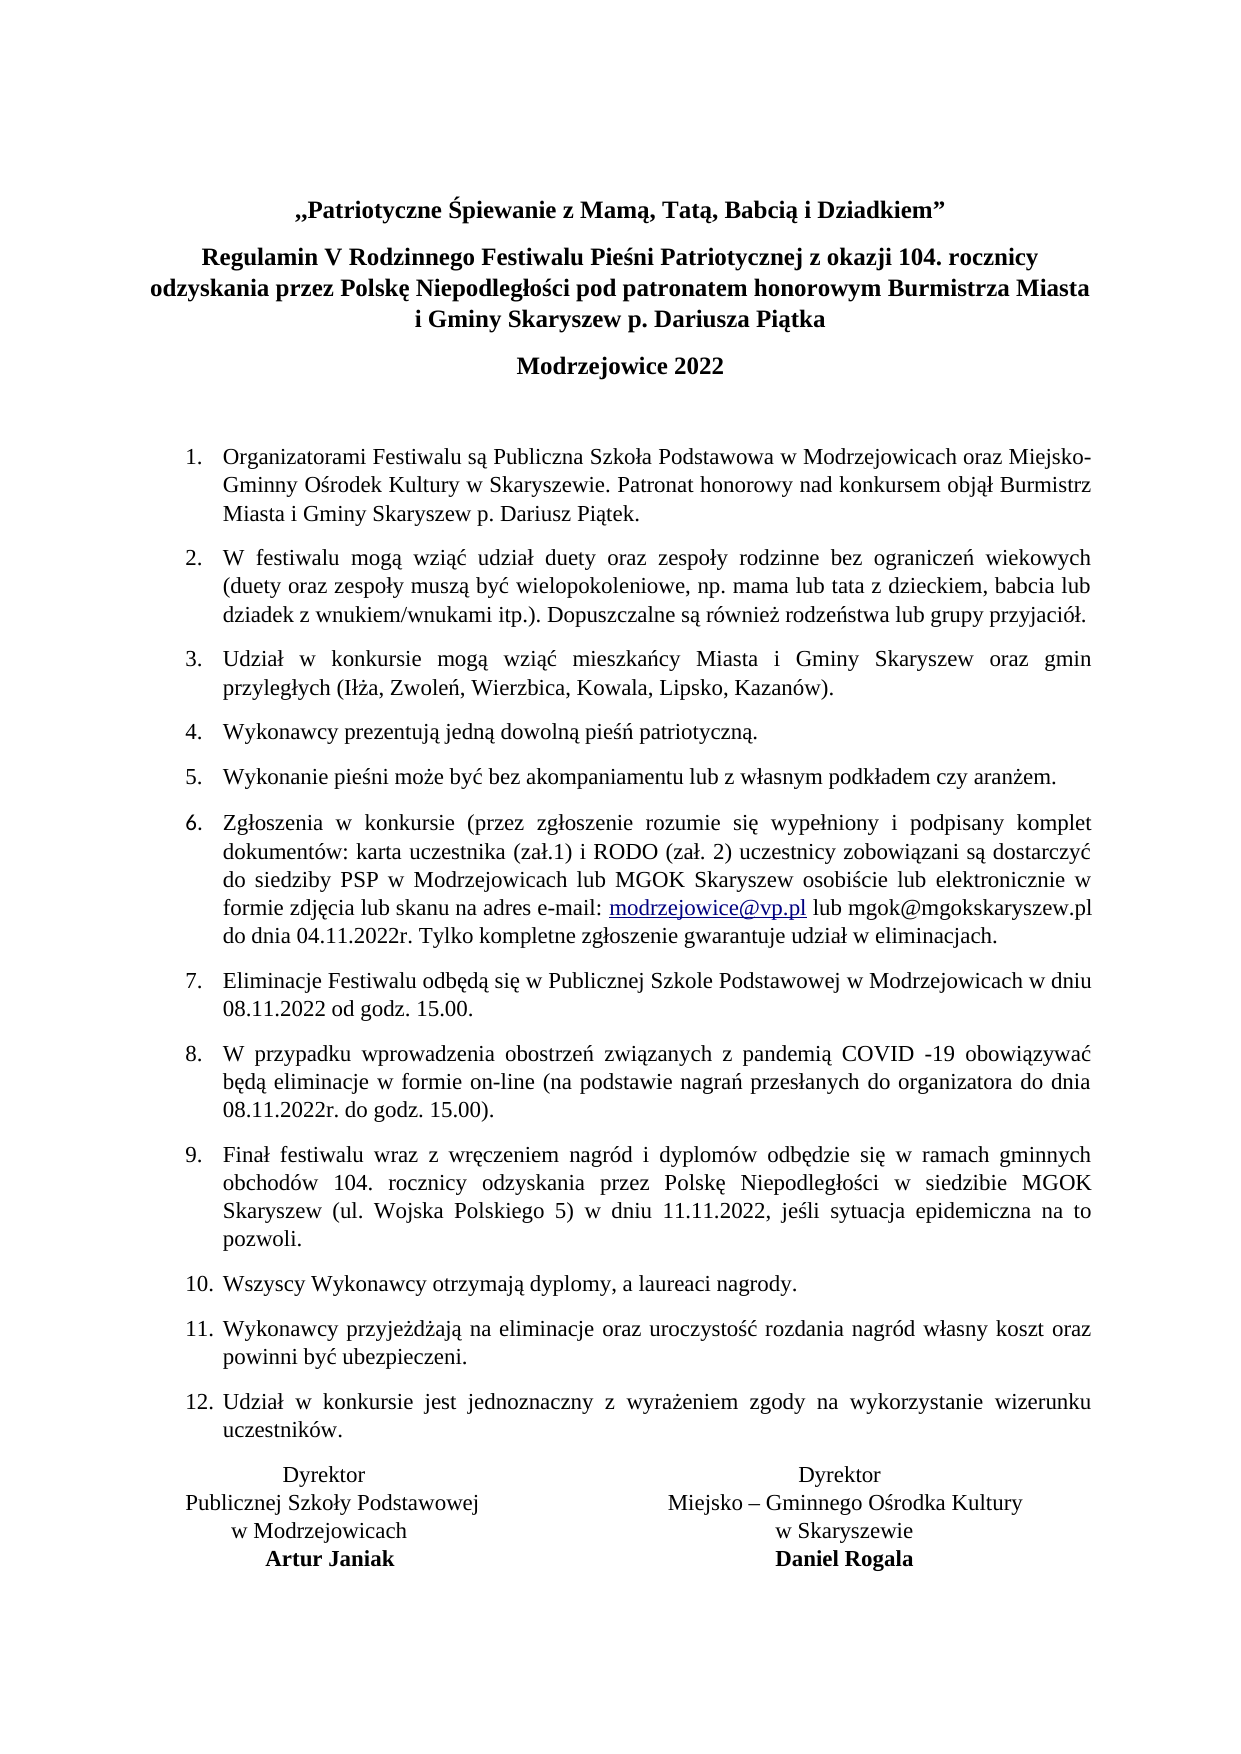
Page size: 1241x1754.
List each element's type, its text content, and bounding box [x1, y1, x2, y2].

list Eliminacje Festiwalu odbędą się w Publicznej Szkole Podstawowej w Modrzejowicach w dniu 08.11.2022 od godz. 15.00. [185, 967, 1093, 1021]
list Finał festiwalu wraz z wręczeniem nagród i dyplomów odbędzie się w ramach gminnych obchodów 104. rocznicy odzyskania przez Polskę Niepodległości w siedzibie MGOK Skaryszew (ul. Wojska Polskiego 5) w dniu 11.11.2022, jeśli sytuacja epidemiczna na to pozwoli. [185, 1141, 1093, 1252]
list W festiwalu mogą wziąć udział duety oraz zespoły rodzinne bez ograniczeń wiekowych (duety oraz zespoły muszą być wielopokoleniowe, np. mama lub tata z dzieckiem, babcia lub dziadek z wnukiem/wnukami itp.). Dopuszczalne są również rodzeństwa lub grupy przyjaciół. [185, 544, 1093, 627]
list Wykonanie pieśni może być bez akompaniamentu lub z własnym podkładem czy aranżem. [185, 763, 1093, 789]
text ,,Patriotyczne Śpiewanie z Mamą, Tatą, Babcią i Dziadkiem” [148, 195, 1093, 224]
list Wszyscy Wykonawcy otrzymają dyplomy, a laureaci nagrody. [185, 1270, 1093, 1296]
text Modrzejowice 2022 [148, 351, 1093, 380]
list Organizatorami Festiwalu są Publiczna Szkoła Podstawowa w Modrzejowicach oraz Miejsko-Gminny Ośrodek Kultury w Skaryszewie. Patronat honorowy nad konkursem objął Burmistrz Miasta i Gminy Skaryszew p. Dariusz Piątek. [185, 443, 1093, 526]
list Wykonawcy prezentują jedną dowolną pieśń patriotyczną. [185, 718, 1093, 745]
text Dyrektor Dyrektor Publicznej Szkoły Podstawowej Miejsko – Gminnego Ośrodka Kultury w Modrzejowicach w Skaryszewie Artur Janiak Daniel Rogala [185, 1461, 1093, 1571]
list W przypadku wprowadzenia obostrzeń związanych z pandemią COVID -19 obowiązywać będą eliminacje w formie on-line (na podstawie nagrań przesłanych do organizatora do dnia 08.11.2022r. do godz. 15.00). [185, 1040, 1093, 1122]
list Zgłoszenia w konkursie (przez zgłoszenie rozumie się wypełniony i podpisany komplet dokumentów: karta uczestnika (zał.1) i RODO (zał. 2) uczestnicy zobowiązani są dostarczyć do siedziby PSP w Modrzejowicach lub MGOK Skaryszew osobiście lub elektronicznie w formie zdjęcia lub skanu na adres e-mail: modrzejowice@vp.pl lub mgok@mgokskaryszew.pl do dnia 04.11.2022r. Tylko kompletne zgłoszenie gwarantuje udział w eliminacjach. [185, 808, 1093, 948]
list Udział w konkursie mogą wziąć mieszkańcy Miasta i Gminy Skaryszew oraz gmin przyległych (Iłża, Zwoleń, Wierzbica, Kowala, Lipsko, Kazanów). [185, 646, 1093, 700]
list Udział w konkursie jest jednoznaczny z wyrażeniem zgody na wykorzystanie wizerunku uczestników. [185, 1388, 1093, 1442]
text Regulamin V Rodzinnego Festiwalu Pieśni Patriotycznej z okazji 104. rocznicy odzyskania przez Polskę Niepodległości pod patronatem honorowym Burmistrza Miasta i Gminy Skaryszew p. Dariusza Piątka [148, 242, 1093, 333]
list Wykonawcy przyjeżdżają na eliminacje oraz uroczystość rozdania nagród własny koszt oraz powinni być ubezpieczeni. [185, 1315, 1093, 1369]
